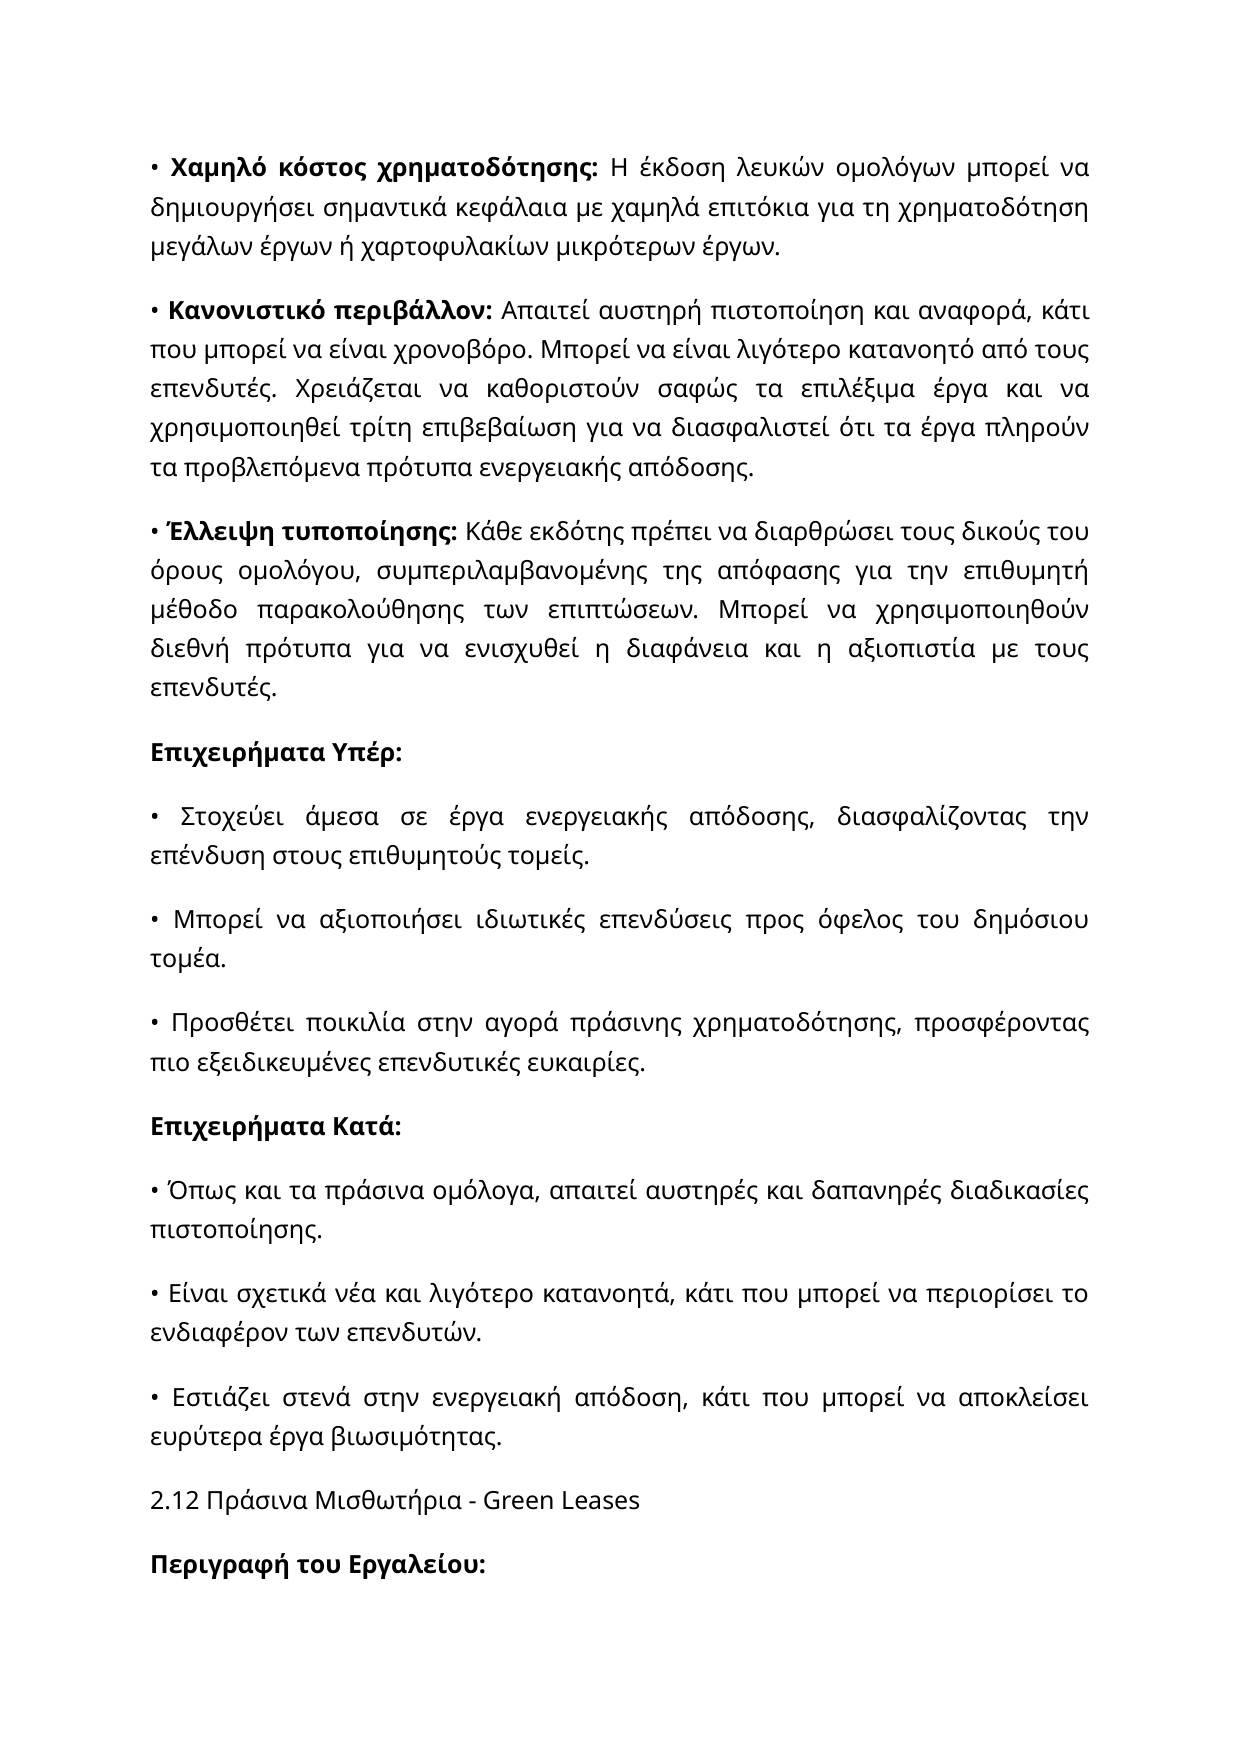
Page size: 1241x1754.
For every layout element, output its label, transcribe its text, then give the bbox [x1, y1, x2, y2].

text • Κανονιστικό περιβάλλον: Απαιτεί αυστηρή πιστοποίηση και αναφορά, κάτι που μπορεί να είναι χρονοβόρο. Μπορεί να είναι λιγότερο κατανοητό από τους επενδυτές. Χρειάζεται να καθοριστούν σαφώς τα επιλέξιμα έργα και να χρησιμοποιηθεί τρίτη επιβεβαίωση για να διασφαλιστεί ότι τα έργα πληρούν τα προβλεπόμενα πρότυπα ενεργειακής απόδοσης. [150, 292, 1090, 483]
text • Χαμηλό κόστος χρηματοδότησης: Η έκδοση λευκών ομολόγων μπορεί να δημιουργήσει σημαντικά κεφάλαια με χαμηλά επιτόκια για τη χρηματοδότηση μεγάλων έργων ή χαρτοφυλακίων μικρότερων έργων. [150, 150, 1090, 262]
text 2.12 Πράσινα Μισθωτήρια - Green Leases [150, 1482, 1090, 1517]
text • Μπορεί να αξιοποιήσει ιδιωτικές επενδύσεις προς όφελος του δημόσιου τομέα. [150, 902, 1090, 975]
text • Εστιάζει στενά στην ενεργειακή απόδοση, κάτι που μπορεί να αποκλείσει ευρύτερα έργα βιωσιμότητας. [150, 1379, 1090, 1452]
text • Είναι σχετικά νέα και λιγότερο κατανοητά, κάτι που μπορεί να περιορίσει το ενδιαφέρον των επενδυτών. [150, 1276, 1090, 1349]
text • Έλλειψη τυποποίησης: Κάθε εκδότης πρέπει να διαρθρώσει τους δικούς του όρους ομολόγου, συμπεριλαμβανομένης της απόφασης για την επιθυμητή μέθοδο παρακολούθησης των επιπτώσεων. Μπορεί να χρησιμοποιηθούν διεθνή πρότυπα για να ενισχυθεί η διαφάνεια και η αξιοπιστία με τους επενδυτές. [150, 513, 1090, 704]
text • Στοχεύει άμεσα σε έργα ενεργειακής απόδοσης, διασφαλίζοντας την επένδυση στους επιθυμητούς τομείς. [150, 798, 1090, 872]
text Επιχειρήματα Κατά: [150, 1108, 1090, 1142]
text Περιγραφή του Εργαλείου: [150, 1547, 1090, 1581]
text Επιχειρήματα Υπέρ: [150, 734, 1090, 768]
text • Όπως και τα πράσινα ομόλογα, απαιτεί αυστηρές και δαπανηρές διαδικασίες πιστοποίησης. [150, 1172, 1090, 1246]
text • Προσθέτει ποικιλία στην αγορά πράσινης χρηματοδότησης, προσφέροντας πιο εξειδικευμένες επενδυτικές ευκαιρίες. [150, 1005, 1090, 1078]
